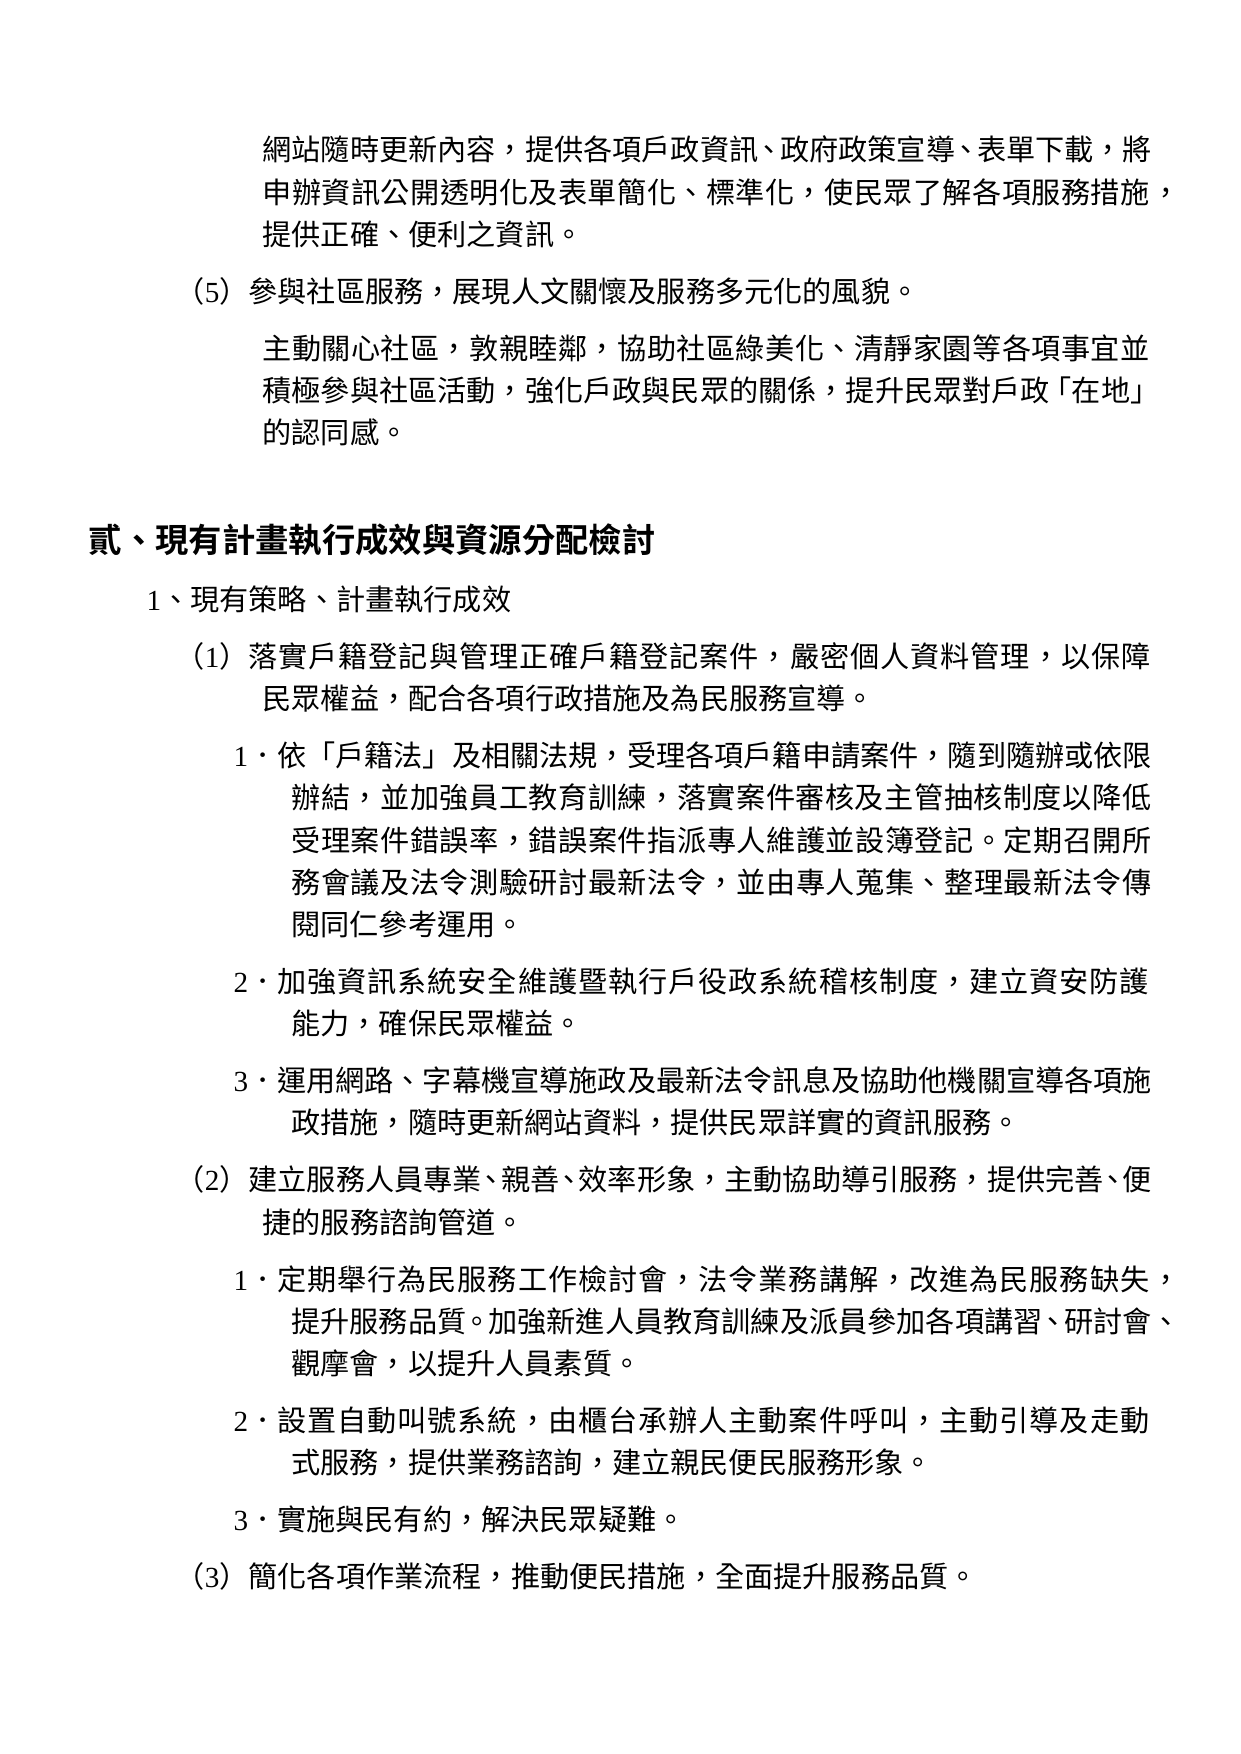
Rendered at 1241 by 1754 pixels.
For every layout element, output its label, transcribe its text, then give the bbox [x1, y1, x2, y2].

text 主動關心社區，敦親睦鄰，協助社區綠美化、清靜家園等各項事宜並積極參與社區活動，強化戶政與民眾的關係，提升民眾對戶政「在地」的認同感。 [262, 325, 1152, 452]
list 依「戶籍法」及相關法規，受理各項戶籍申請案件，隨到隨辦或依限辦結，並加強員工教育訓練，落實案件審核及主管抽核制度以降低受理案件錯誤率，錯誤案件指派專人維護並設簿登記。定期召開所務會議及法令測驗研討最新法令，並由專人蒐集、整理最新法令傳閱同仁參考運用。 [233, 732, 1152, 944]
list 簡化各項作業流程，推動便民措施，全面提升服務品質。 [175, 1553, 1152, 1596]
list 設置自動叫號系統，由櫃台承辦人主動案件呼叫，主動引導及走動式服務，提供業務諮詢，建立親民便民服務形象。 [233, 1397, 1152, 1482]
list 運用網路、字幕機宣導施政及最新法令訊息及協助他機關宣導各項施政措施，隨時更新網站資料，提供民眾詳實的資訊服務。 [233, 1058, 1152, 1142]
list 現有策略、計畫執行成效 [146, 576, 1152, 619]
list 參與社區服務，展現人文關懷及服務多元化的風貌。 [175, 268, 1152, 311]
text 網站隨時更新內容，提供各項戶政資訊、政府政策宣導、表單下載，將申辦資訊公開透明化及表單簡化、標準化，使民眾了解各項服務措施，提供正確、便利之資訊。 [262, 127, 1152, 254]
text 貳、現有計畫執行成效與資源分配檢討 [88, 514, 1152, 562]
list 加強資訊系統安全維護暨執行戶役政系統稽核制度，建立資安防護能力，確保民眾權益。 [233, 958, 1152, 1043]
list 實施與民有約，解決民眾疑難。 [233, 1497, 1152, 1539]
list 建立服務人員專業、親善、效率形象，主動協助導引服務，提供完善、便捷的服務諮詢管道。 [175, 1157, 1152, 1241]
list 定期舉行為民服務工作檢討會，法令業務講解，改進為民服務缺失，提升服務品質。加強新進人員教育訓練及派員參加各項講習、研討會、觀摩會，以提升人員素質。 [233, 1256, 1152, 1383]
list 落實戶籍登記與管理正確戶籍登記案件，嚴密個人資料管理，以保障民眾權益，配合各項行政措施及為民服務宣導。 [175, 633, 1152, 718]
